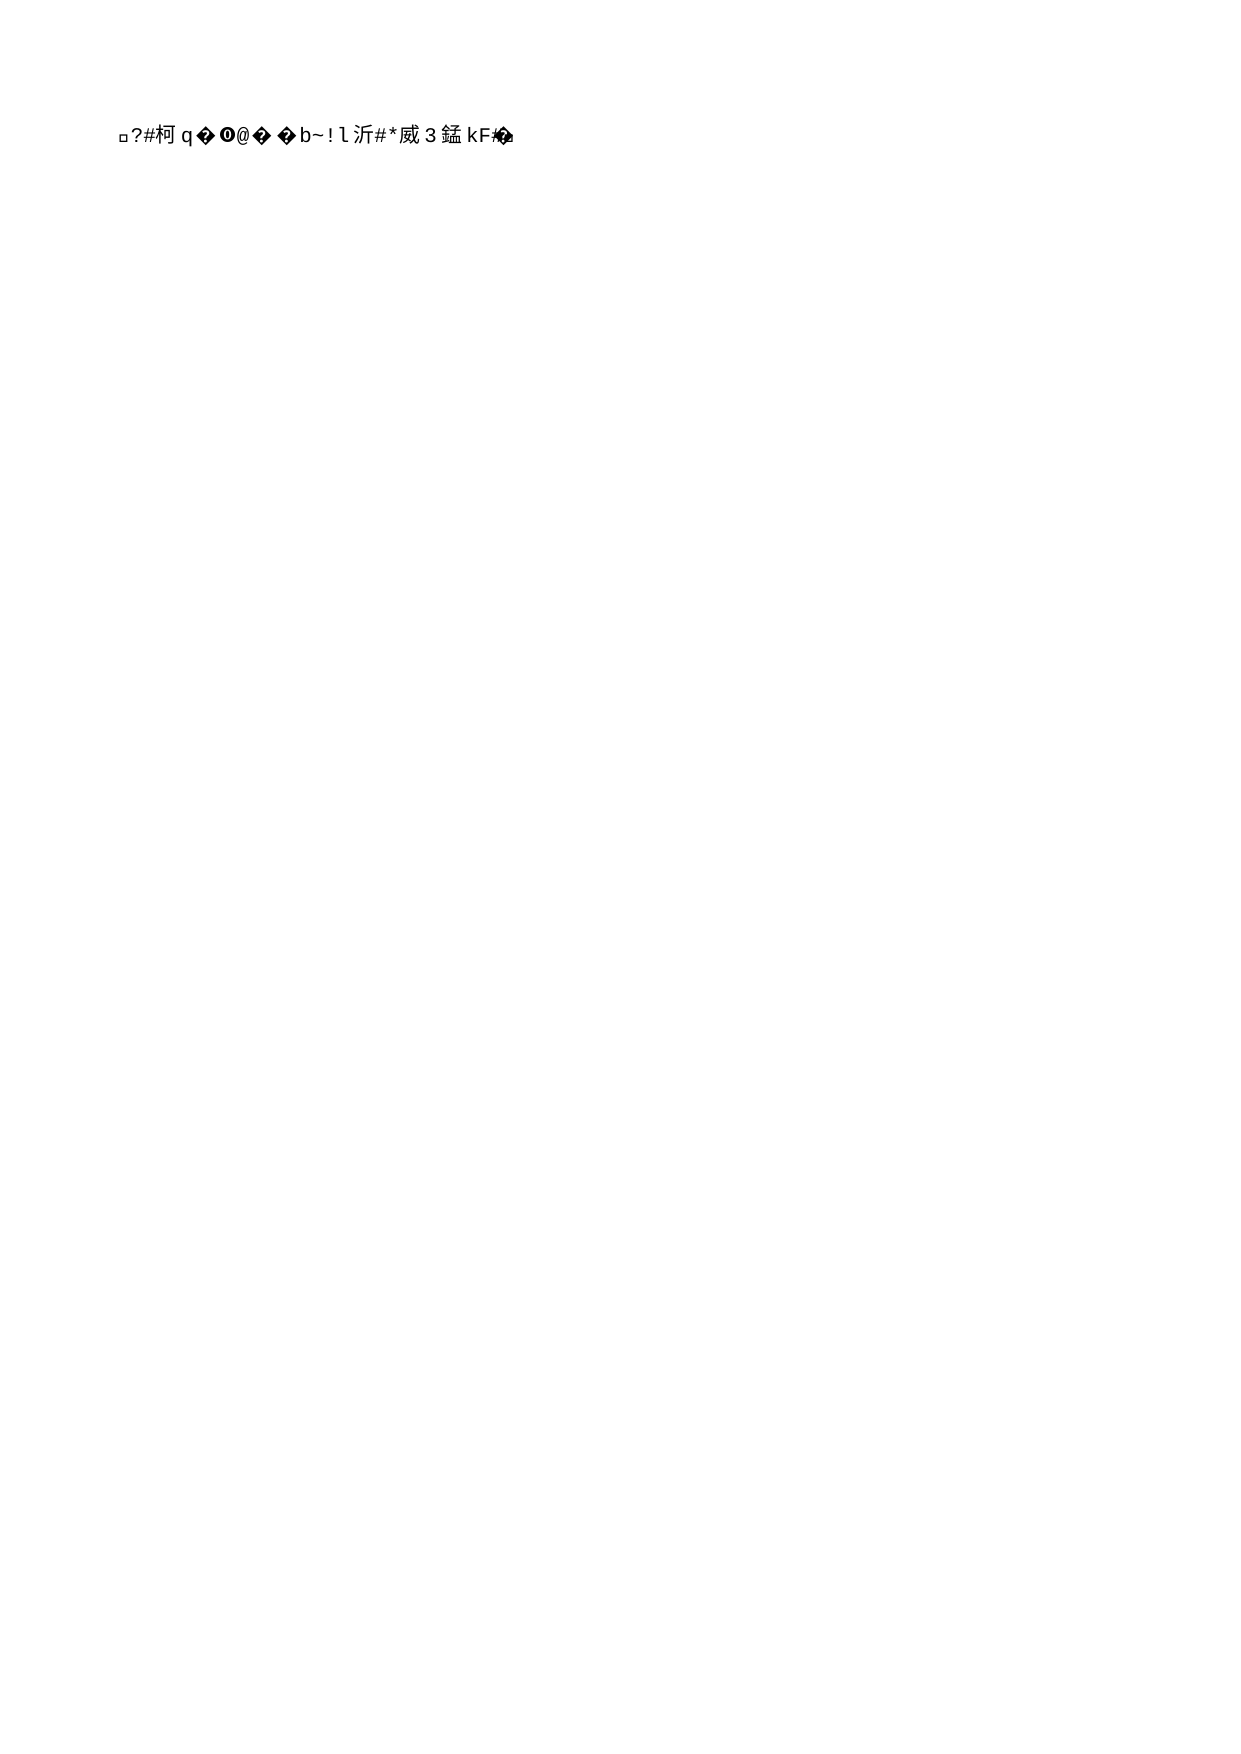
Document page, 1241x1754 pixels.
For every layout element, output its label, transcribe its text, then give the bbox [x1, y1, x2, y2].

text ?#柯q�@��b~!l沂#*威3錳kF#� [118, 118, 1122, 148]
